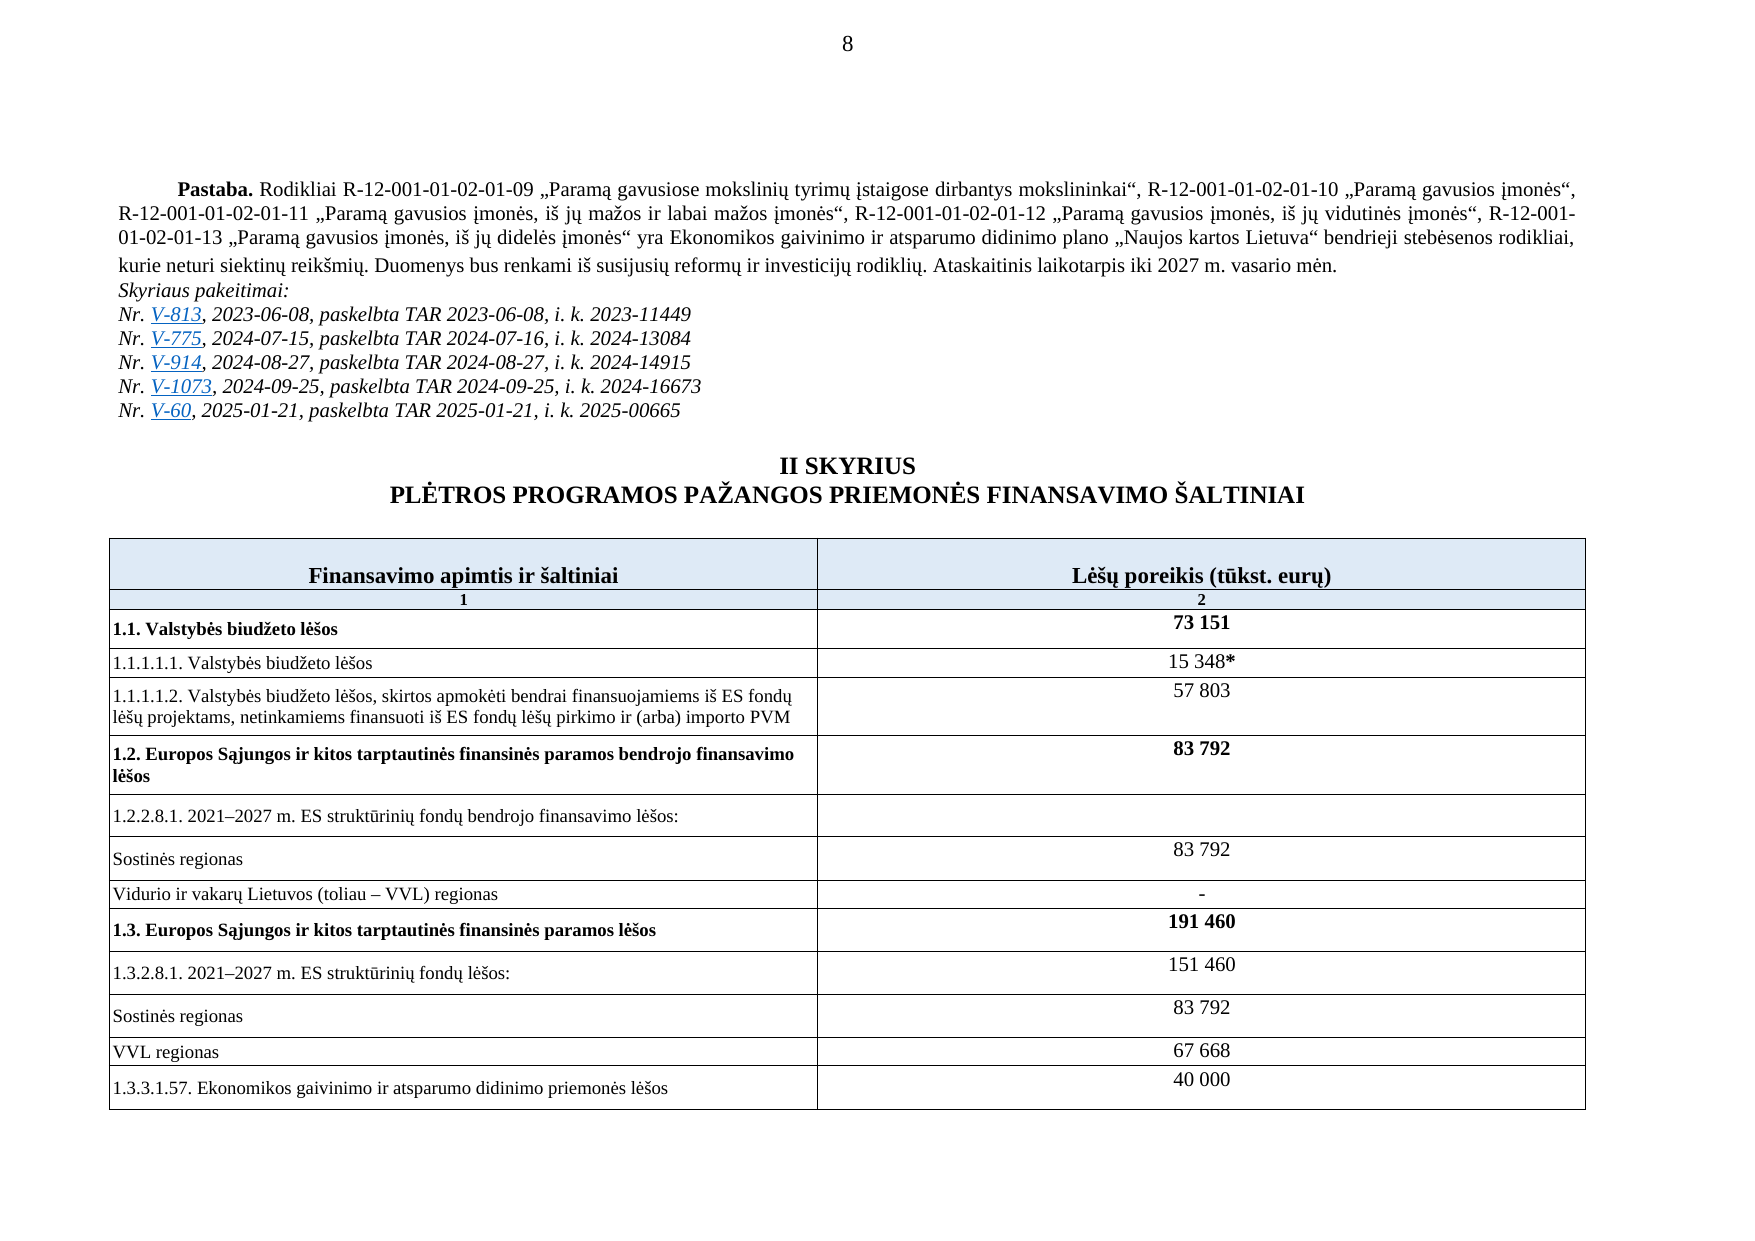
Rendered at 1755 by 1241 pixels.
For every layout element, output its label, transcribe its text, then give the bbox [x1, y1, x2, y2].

text Nr. V-813, 2023-06-08, paskelbta TAR 2023-06-08, i. k. 2023-11449 [118, 302, 1577, 326]
text Pastaba. Rodikliai R-12-001-01-02-01-09 „Paramą gavusiose mokslinių tyrimų įstaigose dirbantys mokslininkai“, R-12-001-01-02-01-10 „Paramą gavusios įmonės“, R-12-001-01-02-01-11 „Paramą gavusios įmonės, iš jų mažos ir labai mažos įmonės“, R-12-001-01-02-01-12 „Paramą gavusios įmonės, iš jų vidutinės įmonės“, R-12-001-01-02-01-13 „Paramą gavusios įmonės, iš jų didelės įmonės“ yra Ekonomikos gaivinimo ir atsparumo didinimo plano „Naujos kartos Lietuva“ bendrieji stebėsenos rodikliai, kurie neturi siektinų reikšmių. Duomenys bus renkami iš susijusių reformų ir investicijų rodiklių. Ataskaitinis laikotarpis iki 2027 m. vasario mėn. [118, 177, 1577, 278]
table_cell 1.3. Europos Sąjungos ir kitos tarptautinės finansinės paramos lėšos [110, 909, 817, 951]
table_cell 191 460 [818, 909, 1585, 951]
table_cell 73 151 [818, 610, 1585, 648]
table_cell 67 668 [818, 1038, 1585, 1065]
table_cell 1.2. Europos Sąjungos ir kitos tarptautinės finansinės paramos bendrojo finansavimo lėšos [110, 736, 817, 793]
table_cell 1.1.1.1.1. Valstybės biudžeto lėšos [110, 649, 817, 677]
table_cell 57 803 [818, 678, 1585, 735]
table_cell Sostinės regionas [110, 837, 817, 879]
table_cell 1.1. Valstybės biudžeto lėšos [110, 610, 817, 648]
table_cell 40 000 [818, 1066, 1585, 1109]
table_cell 1 [110, 590, 817, 609]
table_cell 83 792 [818, 995, 1585, 1037]
table_cell 151 460 [818, 952, 1585, 994]
text II SKYRIUS [118, 451, 1577, 480]
table_cell 83 792 [818, 837, 1585, 879]
text Nr. V-775, 2024-07-15, paskelbta TAR 2024-07-16, i. k. 2024-13084 [118, 326, 1577, 350]
table_cell Sostinės regionas [110, 995, 817, 1037]
text PLĖTROS PROGRAMOS PAŽANGOS PRIEMONĖS FINANSAVIMO ŠALTINIAI [118, 480, 1577, 509]
text Nr. V-914, 2024-08-27, paskelbta TAR 2024-08-27, i. k. 2024-14915 [118, 350, 1577, 374]
table_cell 1.3.3.1.57. Ekonomikos gaivinimo ir atsparumo didinimo priemonės lėšos [110, 1066, 817, 1109]
text Nr. V-1073, 2024-09-25, paskelbta TAR 2024-09-25, i. k. 2024-16673 [118, 374, 1577, 398]
table_cell 1.1.1.1.2. Valstybės biudžeto lėšos, skirtos apmokėti bendrai finansuojamiems iš ES fondų lėšų projektams, netinkamiems finansuoti iš ES fondų lėšų pirkimo ir (arba) importo PVM [110, 678, 817, 735]
table_cell 83 792 [818, 736, 1585, 793]
table_cell 1.3.2.8.1. 2021–2027 m. ES struktūrinių fondų lėšos: [110, 952, 817, 994]
table_cell - [818, 881, 1585, 908]
table_cell 1.2.2.8.1. 2021–2027 m. ES struktūrinių fondų bendrojo finansavimo lėšos: [110, 795, 817, 836]
text Skyriaus pakeitimai: [118, 278, 1577, 302]
table_cell Vidurio ir vakarų Lietuvos (toliau – VVL) regionas [110, 881, 817, 908]
table_cell 2 [818, 590, 1585, 609]
table_cell [818, 795, 1585, 836]
table_cell 15 348* [818, 649, 1585, 677]
table_header Finansavimo apimtis ir šaltiniai [110, 539, 817, 589]
text Nr. V-60, 2025-01-21, paskelbta TAR 2025-01-21, i. k. 2025-00665 [118, 398, 1577, 422]
table_cell VVL regionas [110, 1038, 817, 1065]
table_header Lėšų poreikis (tūkst. eurų) [818, 539, 1585, 589]
